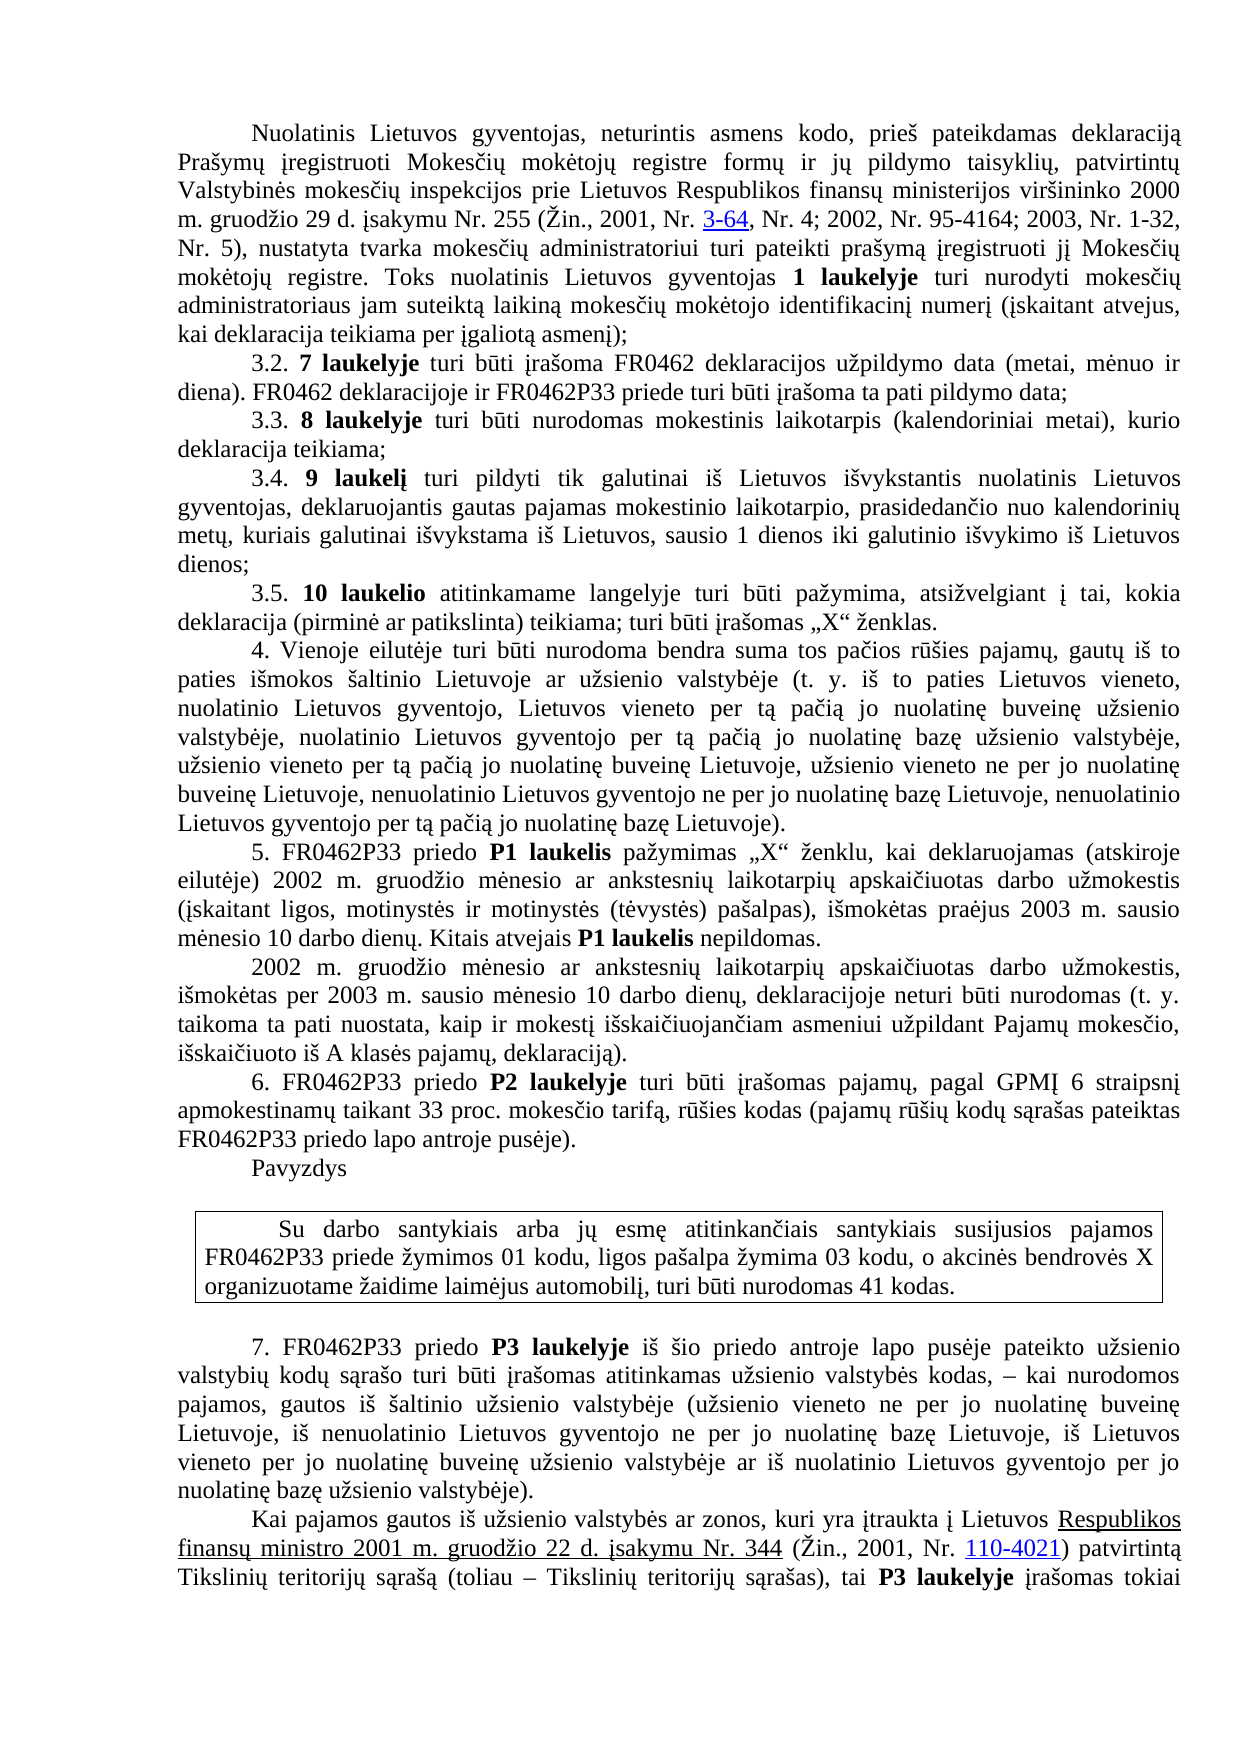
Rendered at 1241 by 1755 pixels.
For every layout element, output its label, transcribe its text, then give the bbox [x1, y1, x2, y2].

text Nuolatinis Lietuvos gyventojas, neturintis asmens kodo, prieš pateikdamas deklaraciją Prašymų įregistruoti Mokesčių mokėtojų registre formų ir jų pildymo taisyklių, patvirtintų Valstybinės mokesčių inspekcijos prie Lietuvos Respublikos finansų ministerijos viršininko 2000 m. gruodžio 29 d. įsakymu Nr. 255 (Žin., 2001, Nr. 3-64, Nr. 4; 2002, Nr. 95-4164; 2003, Nr. 1-32, Nr. 5), nustatyta tvarka mokesčių administratoriui turi pateikti prašymą įregistruoti jį Mokesčių mokėtojų registre. Toks nuolatinis Lietuvos gyventojas 1 laukelyje turi nurodyti mokesčių administratoriaus jam suteiktą laikiną mokesčių mokėtojo identifikacinį numerį (įskaitant atvejus, kai deklaracija teikiama per įgaliotą asmenį); [177, 118, 1181, 348]
text Kai pajamos gautos iš užsienio valstybės ar zonos, kuri yra įtraukta į Lietuvos Respublikos finansų ministro 2001 m. gruodžio 22 d. įsakymu Nr. 344 (Žin., 2001, Nr. 110-4021) patvirtintą Tikslinių teritorijų sąrašą (toliau – Tikslinių teritorijų sąrašas), tai P3 laukelyje įrašomas tokiai [177, 1504, 1181, 1591]
text 3.5. 10 laukelio atitinkamame langelyje turi būti pažymima, atsižvelgiant į tai, kokia deklaracija (pirminė ar patikslinta) teikiama; turi būti įrašomas „X“ ženklas. [177, 578, 1181, 636]
text 6. FR0462P33 priedo P2 laukelyje turi būti įrašomas pajamų, pagal GPMĮ 6 straipsnį apmokestinamų taikant 33 proc. mokesčio tarifą, rūšies kodas (pajamų rūšių kodų sąrašas pateiktas FR0462P33 priedo lapo antroje pusėje). [177, 1067, 1181, 1153]
text 5. FR0462P33 priedo P1 laukelis pažymimas „X“ ženklu, kai deklaruojamas (atskiroje eilutėje) 2002 m. gruodžio mėnesio ar ankstesnių laikotarpių apskaičiuotas darbo užmokestis (įskaitant ligos, motinystės ir motinystės (tėvystės) pašalpas), išmokėtas praėjus 2003 m. sausio mėnesio 10 darbo dienų. Kitais atvejais P1 laukelis nepildomas. [177, 837, 1181, 952]
text 4. Vienoje eilutėje turi būti nurodoma bendra suma tos pačios rūšies pajamų, gautų iš to paties išmokos šaltinio Lietuvoje ar užsienio valstybėje (t. y. iš to paties Lietuvos vieneto, nuolatinio Lietuvos gyventojo, Lietuvos vieneto per tą pačią jo nuolatinę buveinę užsienio valstybėje, nuolatinio Lietuvos gyventojo per tą pačią jo nuolatinę bazę užsienio valstybėje, užsienio vieneto per tą pačią jo nuolatinę buveinę Lietuvoje, užsienio vieneto ne per jo nuolatinę buveinę Lietuvoje, nenuolatinio Lietuvos gyventojo ne per jo nuolatinę bazę Lietuvoje, nenuolatinio Lietuvos gyventojo per tą pačią jo nuolatinę bazę Lietuvoje). [177, 636, 1181, 837]
text 3.4. 9 laukelį turi pildyti tik galutinai iš Lietuvos išvykstantis nuolatinis Lietuvos gyventojas, deklaruojantis gautas pajamas mokestinio laikotarpio, prasidedančio nuo kalendorinių metų, kuriais galutinai išvykstama iš Lietuvos, sausio 1 dienos iki galutinio išvykimo iš Lietuvos dienos; [177, 463, 1181, 578]
text 7. FR0462P33 priedo P3 laukelyje iš šio priedo antroje lapo pusėje pateikto užsienio valstybių kodų sąrašo turi būti įrašomas atitinkamas užsienio valstybės kodas, – kai nurodomos pajamos, gautos iš šaltinio užsienio valstybėje (užsienio vieneto ne per jo nuolatinę buveinę Lietuvoje, iš nenuolatinio Lietuvos gyventojo ne per jo nuolatinę bazę Lietuvoje, iš Lietuvos vieneto per jo nuolatinę buveinę užsienio valstybėje ar iš nuolatinio Lietuvos gyventojo per jo nuolatinę bazę užsienio valstybėje). [177, 1332, 1181, 1504]
text Pavyzdys [177, 1153, 1181, 1182]
text Su darbo santykiais arba jų esmę atitinkančiais santykiais susijusios pajamos FR0462P33 priede žymimos 01 kodu, ligos pašalpa žymima 03 kodu, o akcinės bendrovės X organizuotame žaidime laimėjus automobilį, turi būti nurodomas 41 kodas. [196, 1212, 1162, 1302]
text 3.3. 8 laukelyje turi būti nurodomas mokestinis laikotarpis (kalendoriniai metai), kurio deklaracija teikiama; [177, 406, 1181, 463]
text 3.2. 7 laukelyje turi būti įrašoma FR0462 deklaracijos užpildymo data (metai, mėnuo ir diena). FR0462 deklaracijoje ir FR0462P33 priede turi būti įrašoma ta pati pildymo data; [177, 348, 1181, 406]
text 2002 m. gruodžio mėnesio ar ankstesnių laikotarpių apskaičiuotas darbo užmokestis, išmokėtas per 2003 m. sausio mėnesio 10 darbo dienų, deklaracijoje neturi būti nurodomas (t. y. taikoma ta pati nuostata, kaip ir mokestį išskaičiuojančiam asmeniui užpildant Pajamų mokesčio, išskaičiuoto iš A klasės pajamų, deklaraciją). [177, 952, 1181, 1067]
